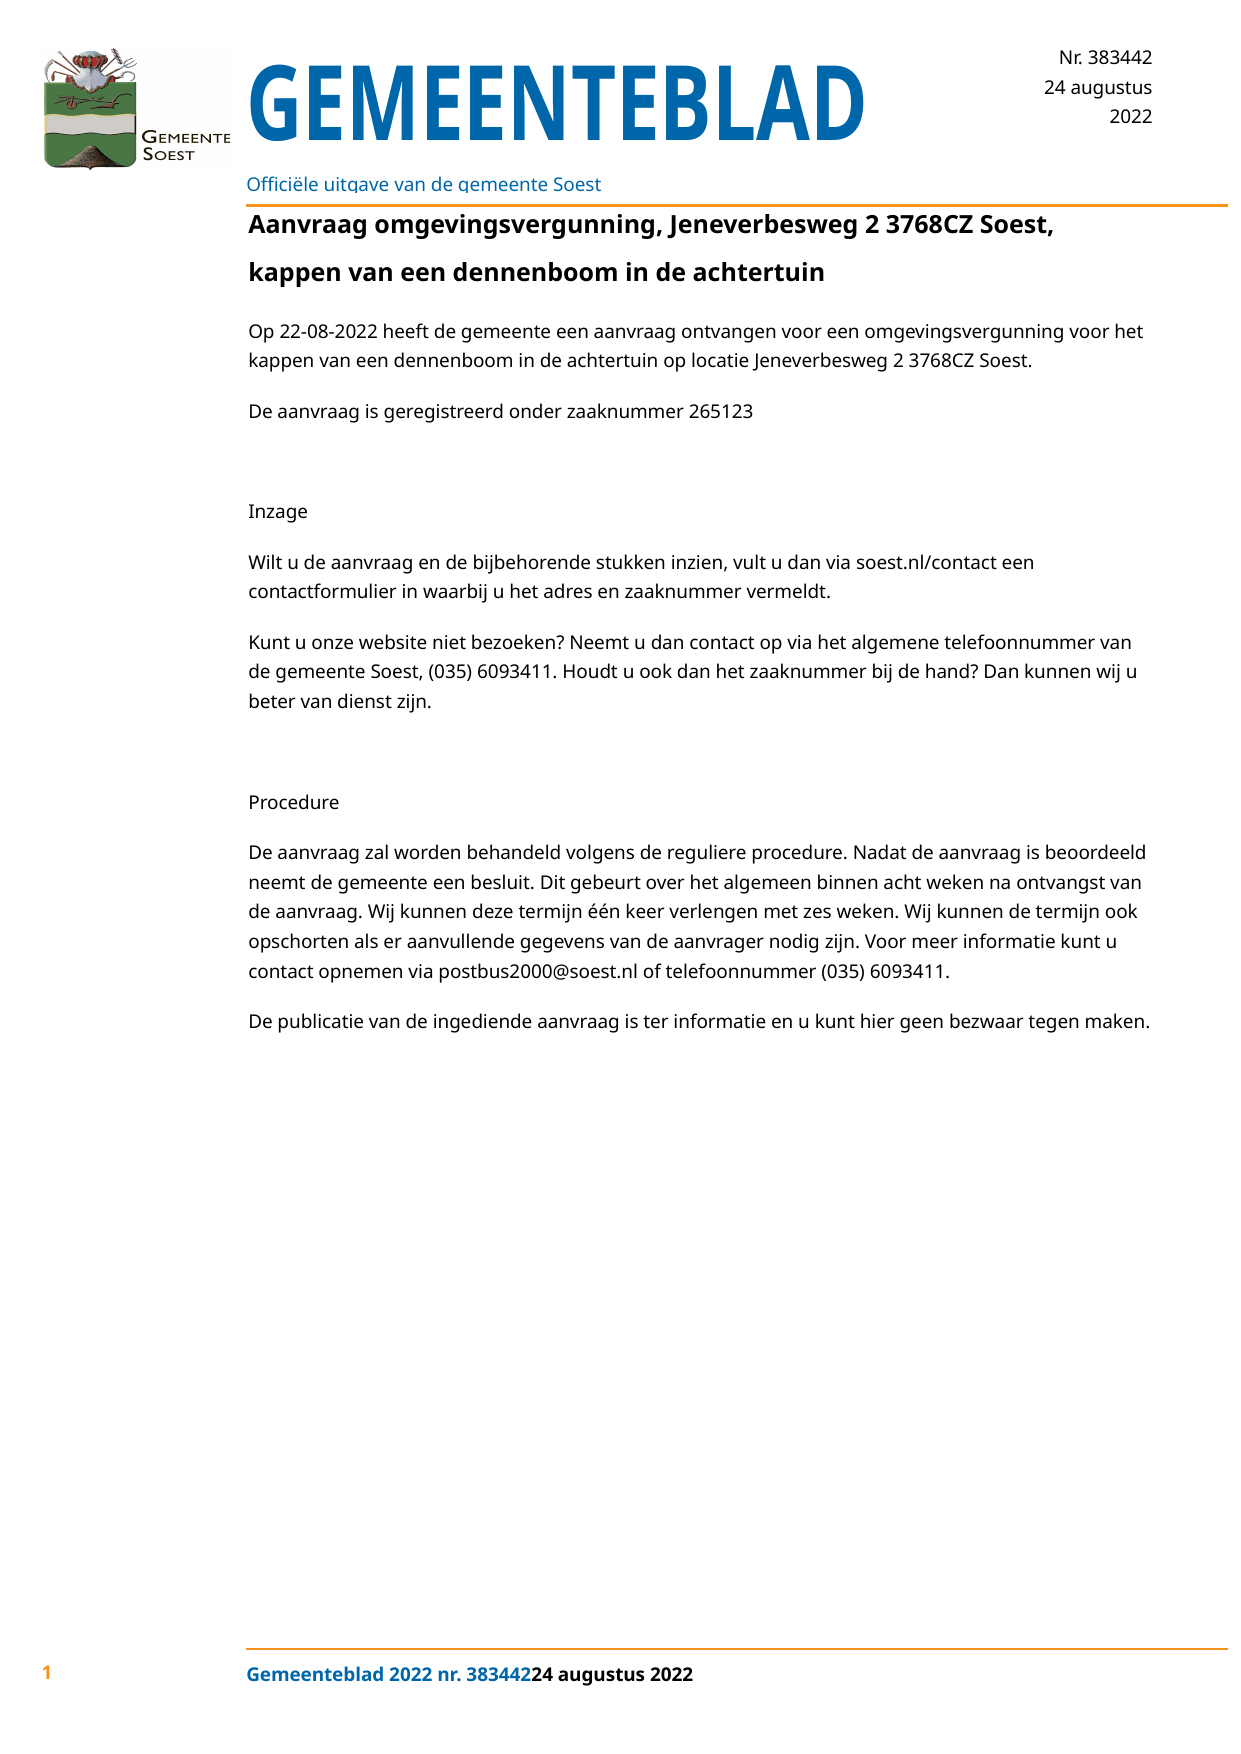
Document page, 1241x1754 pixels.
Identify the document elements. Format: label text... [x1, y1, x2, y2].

text Procedure [248, 789, 1152, 815]
text Aanvraag omgevingsvergunning, Jeneverbesweg 2 3768CZ Soest, kappen van een dennenboom in de achtertuin [248, 207, 1152, 288]
text Kunt u onze website niet bezoeken? Neemt u dan contact op via het algemene telefoonnummer van de gemeente Soest, (035) 6093411. Houdt u ook dan het zaaknummer bij de hand? Dan kunnen wij u beter van dienst zijn. [248, 629, 1152, 714]
text Wilt u de aanvraag en de bijbehorende stukken inzien, vult u dan via soest.nl/contact een contactformulier in waarbij u het adres en zaaknummer vermeldt. [248, 549, 1152, 604]
text De aanvraag zal worden behandeld volgens de reguliere procedure. Nadat de aanvraag is beoordeeld neemt de gemeente een besluit. Dit gebeurt over het algemeen binnen acht weken na ontvangst van de aanvraag. Wij kunnen deze termijn één keer verlengen met zes weken. Wij kunnen de termijn ook opschorten als er aanvullende gegevens van de aanvrager nodig zijn. Voor meer informatie kunt u contact opnemen via postbus2000@soest.nl of telefoonnummer (035) 6093411. [248, 839, 1152, 984]
text De aanvraag is geregistreerd onder zaaknummer 265123 [248, 398, 1152, 424]
text Inzage [248, 499, 1152, 524]
text Op 22-08-2022 heeft de gemeente een aanvraag ontvangen voor een omgevingsvergunning voor het kappen van een dennenboom in de achtertuin op locatie Jeneverbesweg 2 3768CZ Soest. [248, 318, 1152, 373]
picture [41, 47, 231, 172]
text De publicatie van de ingediende aanvraag is ter informatie en u kunt hier geen bezwaar tegen maken. [248, 1008, 1152, 1034]
